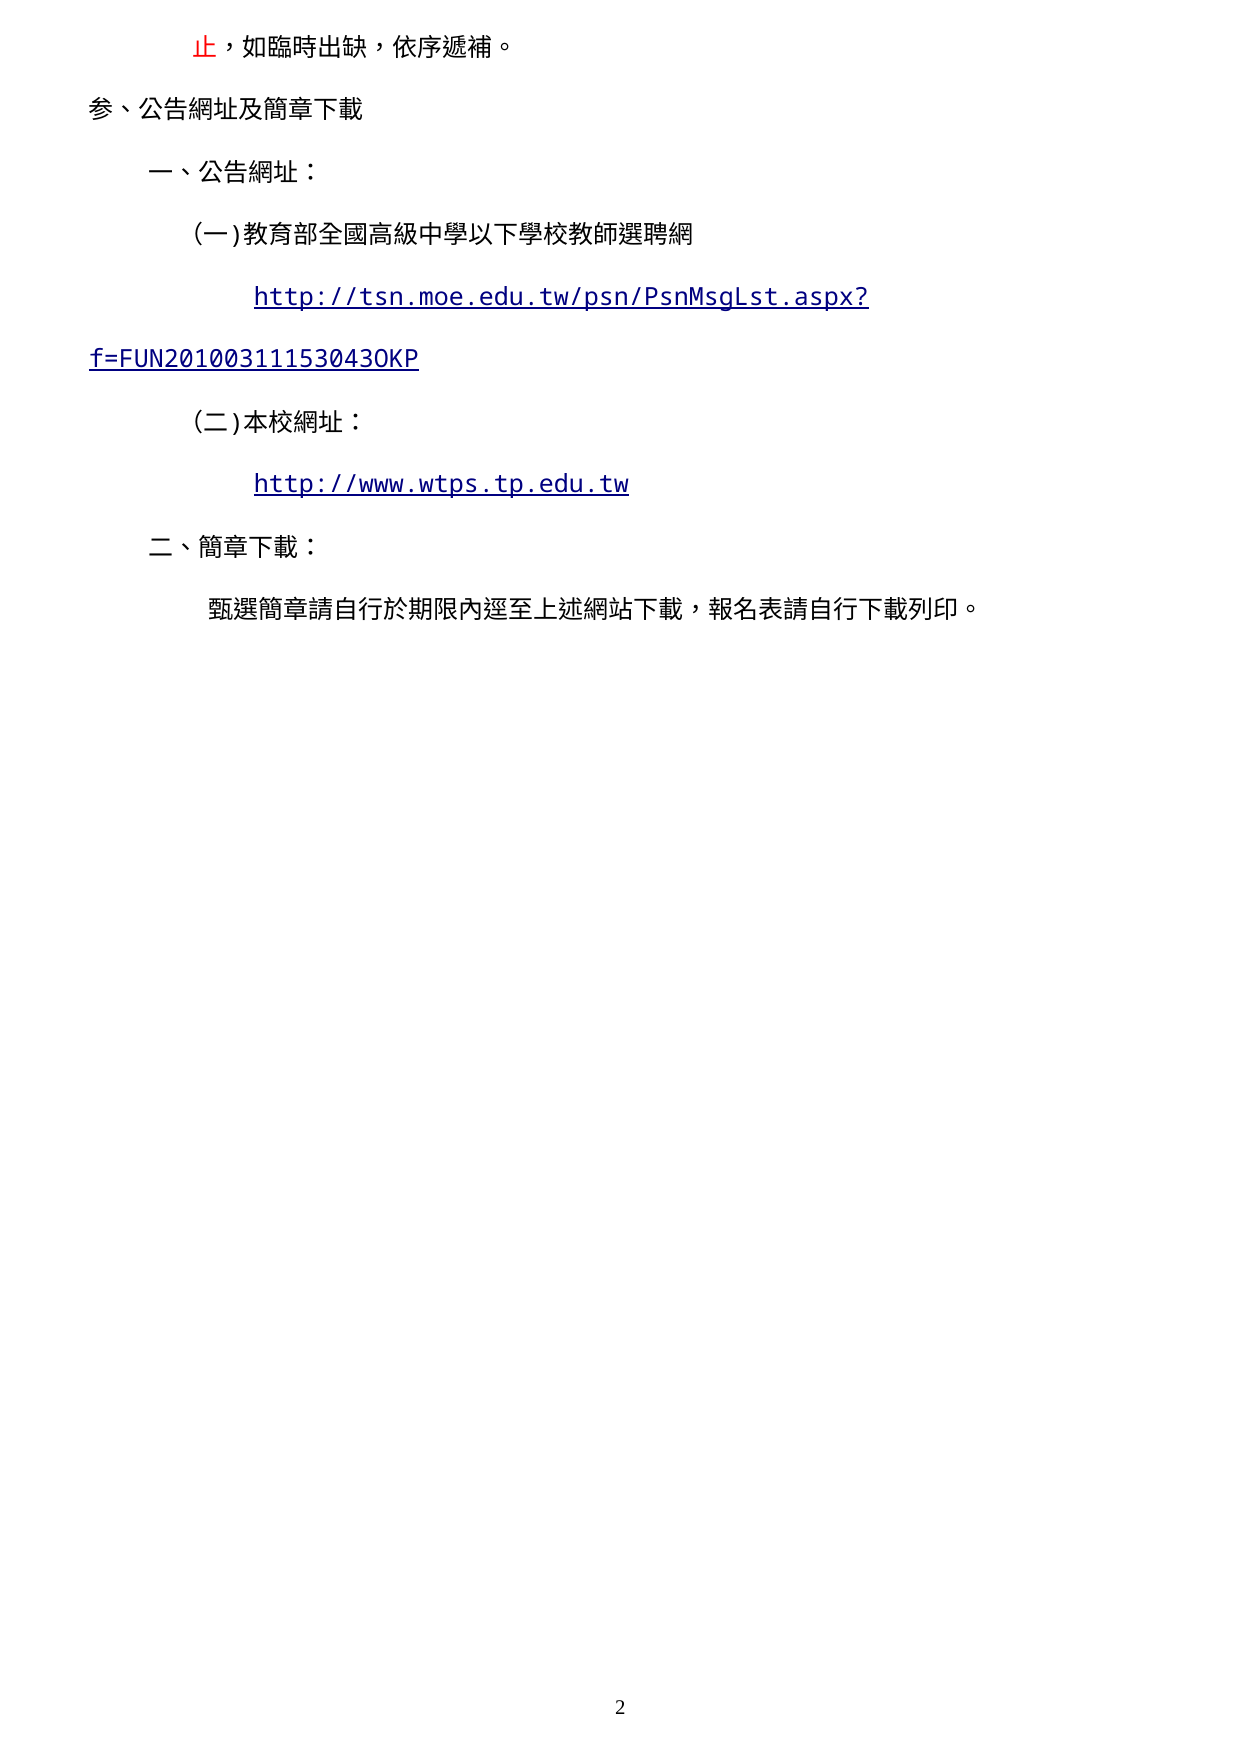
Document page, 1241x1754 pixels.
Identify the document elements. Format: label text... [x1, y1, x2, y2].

text （二)本校網址： [89, 379, 1152, 441]
text （一)教育部全國高級中學以下學校教師選聘網 [89, 191, 1152, 254]
text 甄選簡章請自行於期限內逕至上述網站下載，報名表請自行下載列印。 [89, 566, 1152, 629]
text http://www.wtps.tp.edu.tw [89, 441, 1152, 504]
text 一、公告網址： [89, 129, 1152, 191]
text 参、公告網址及簡章下載 [89, 66, 1152, 129]
text 二、簡章下載： [89, 504, 1152, 566]
text http://tsn.moe.edu.tw/psn/PsnMsgLst.aspx?f=FUN20100311153043OKP [89, 254, 1152, 379]
text 止，如臨時出缺，依序遞補。 [104, 4, 1196, 66]
